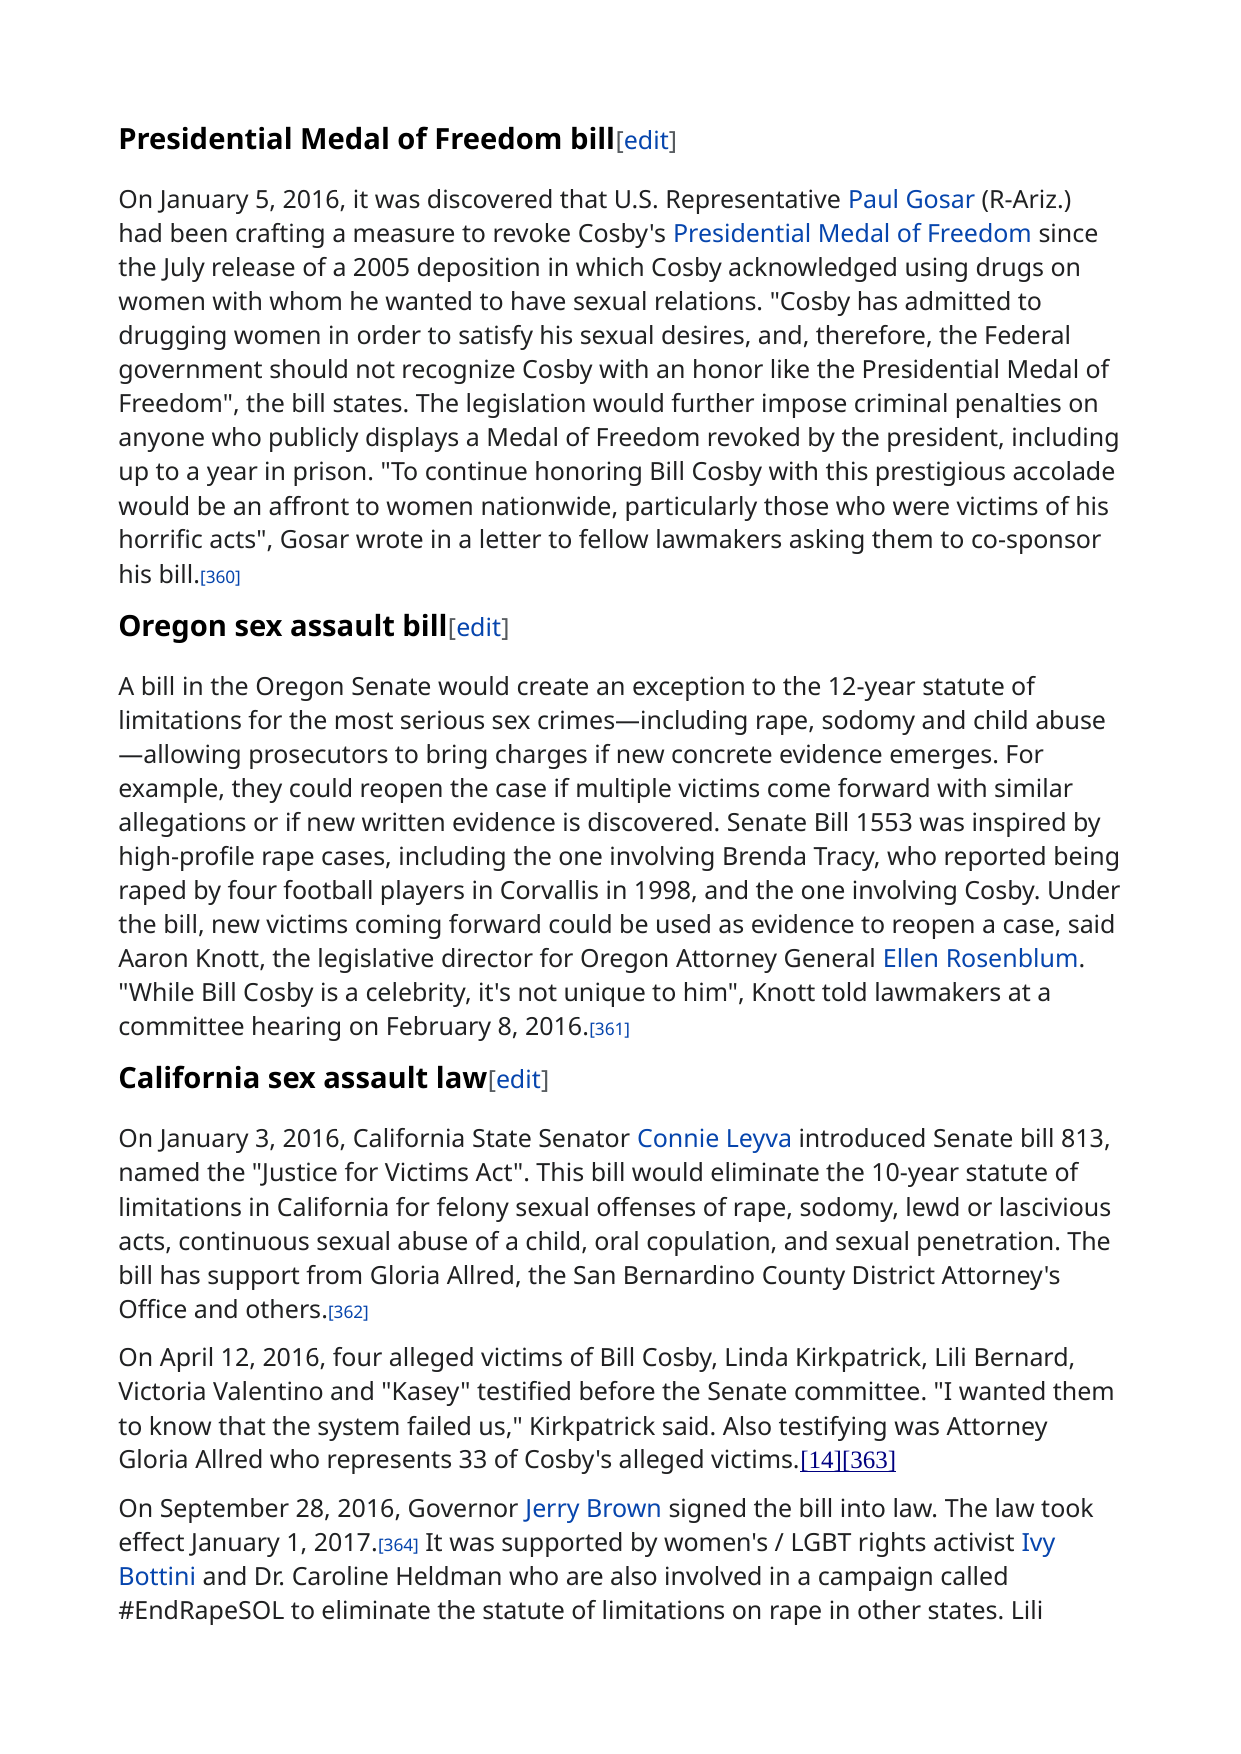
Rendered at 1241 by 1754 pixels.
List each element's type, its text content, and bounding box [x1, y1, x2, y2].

subtitle Oregon sex assault bill[edit] [118, 605, 1122, 644]
subtitle California sex assault law[edit] [118, 1058, 1122, 1097]
text A bill in the Oregon Senate would create an exception to the 12-year statute of limitations for the most serious sex crimes—including rape, sodomy and child abuse—allowing prosecutors to bring charges if new concrete evidence emerges. For example, they could reopen the case if multiple victims come forward with similar allegations or if new written evidence is discovered. Senate Bill 1553 was inspired by high-profile rape cases, including the one involving Brenda Tracy, who reported being raped by four football players in Corvallis in 1998, and the one involving Cosby. Under the bill, new victims coming forward could be used as evidence to reopen a case, said Aaron Knott, the legislative director for Oregon Attorney General Ellen Rosenblum. "While Bill Cosby is a celebrity, it's not unique to him", Knott told lawmakers at a committee hearing on February 8, 2016.[361] [118, 668, 1122, 1043]
text On September 28, 2016, Governor Jerry Brown signed the bill into law. The law took effect January 1, 2017.[364] It was supported by women's / LGBT rights activist Ivy Bottini and Dr. Caroline Heldman who are also involved in a campaign called #EndRapeSOL to eliminate the statute of limitations on rape in other states. Lili [118, 1491, 1122, 1627]
text On January 5, 2016, it was discovered that U.S. Representative Paul Gosar (R-Ariz.) had been crafting a measure to revoke Cosby's Presidential Medal of Freedom since the July release of a 2005 deposition in which Cosby acknowledged using drugs on women with whom he wanted to have sexual relations. "Cosby has admitted to drugging women in order to satisfy his sexual desires, and, therefore, the Federal government should not recognize Cosby with an honor like the Presidential Medal of Freedom", the bill states. The legislation would further impose criminal penalties on anyone who publicly displays a Medal of Freedom revoked by the president, including up to a year in prison. "To continue honoring Bill Cosby with this prestigious accolade would be an affront to women nationwide, particularly those who were victims of his horrific acts", Gosar wrote in a letter to fellow lawmakers asking them to co-sponsor his bill.[360] [118, 182, 1122, 590]
text On April 12, 2016, four alleged victims of Bill Cosby, Linda Kirkpatrick, Lili Bernard, Victoria Valentino and "Kasey" testified before the Senate committee. "I wanted them to know that the system failed us," Kirkpatrick said. Also testifying was Attorney Gloria Allred who represents 33 of Cosby's alleged victims.[14][363] [118, 1340, 1122, 1476]
text On January 3, 2016, California State Senator Connie Leyva introduced Senate bill 813, named the "Justice for Victims Act". This bill would eliminate the 10-year statute of limitations in California for felony sexual offenses of rape, sodomy, lewd or lascivious acts, continuous sexual abuse of a child, oral copulation, and sexual penetration. The bill has support from Gloria Allred, the San Bernardino County District Attorney's Office and others.[362] [118, 1121, 1122, 1325]
subtitle Presidential Medal of Freedom bill[edit] [118, 118, 1122, 158]
